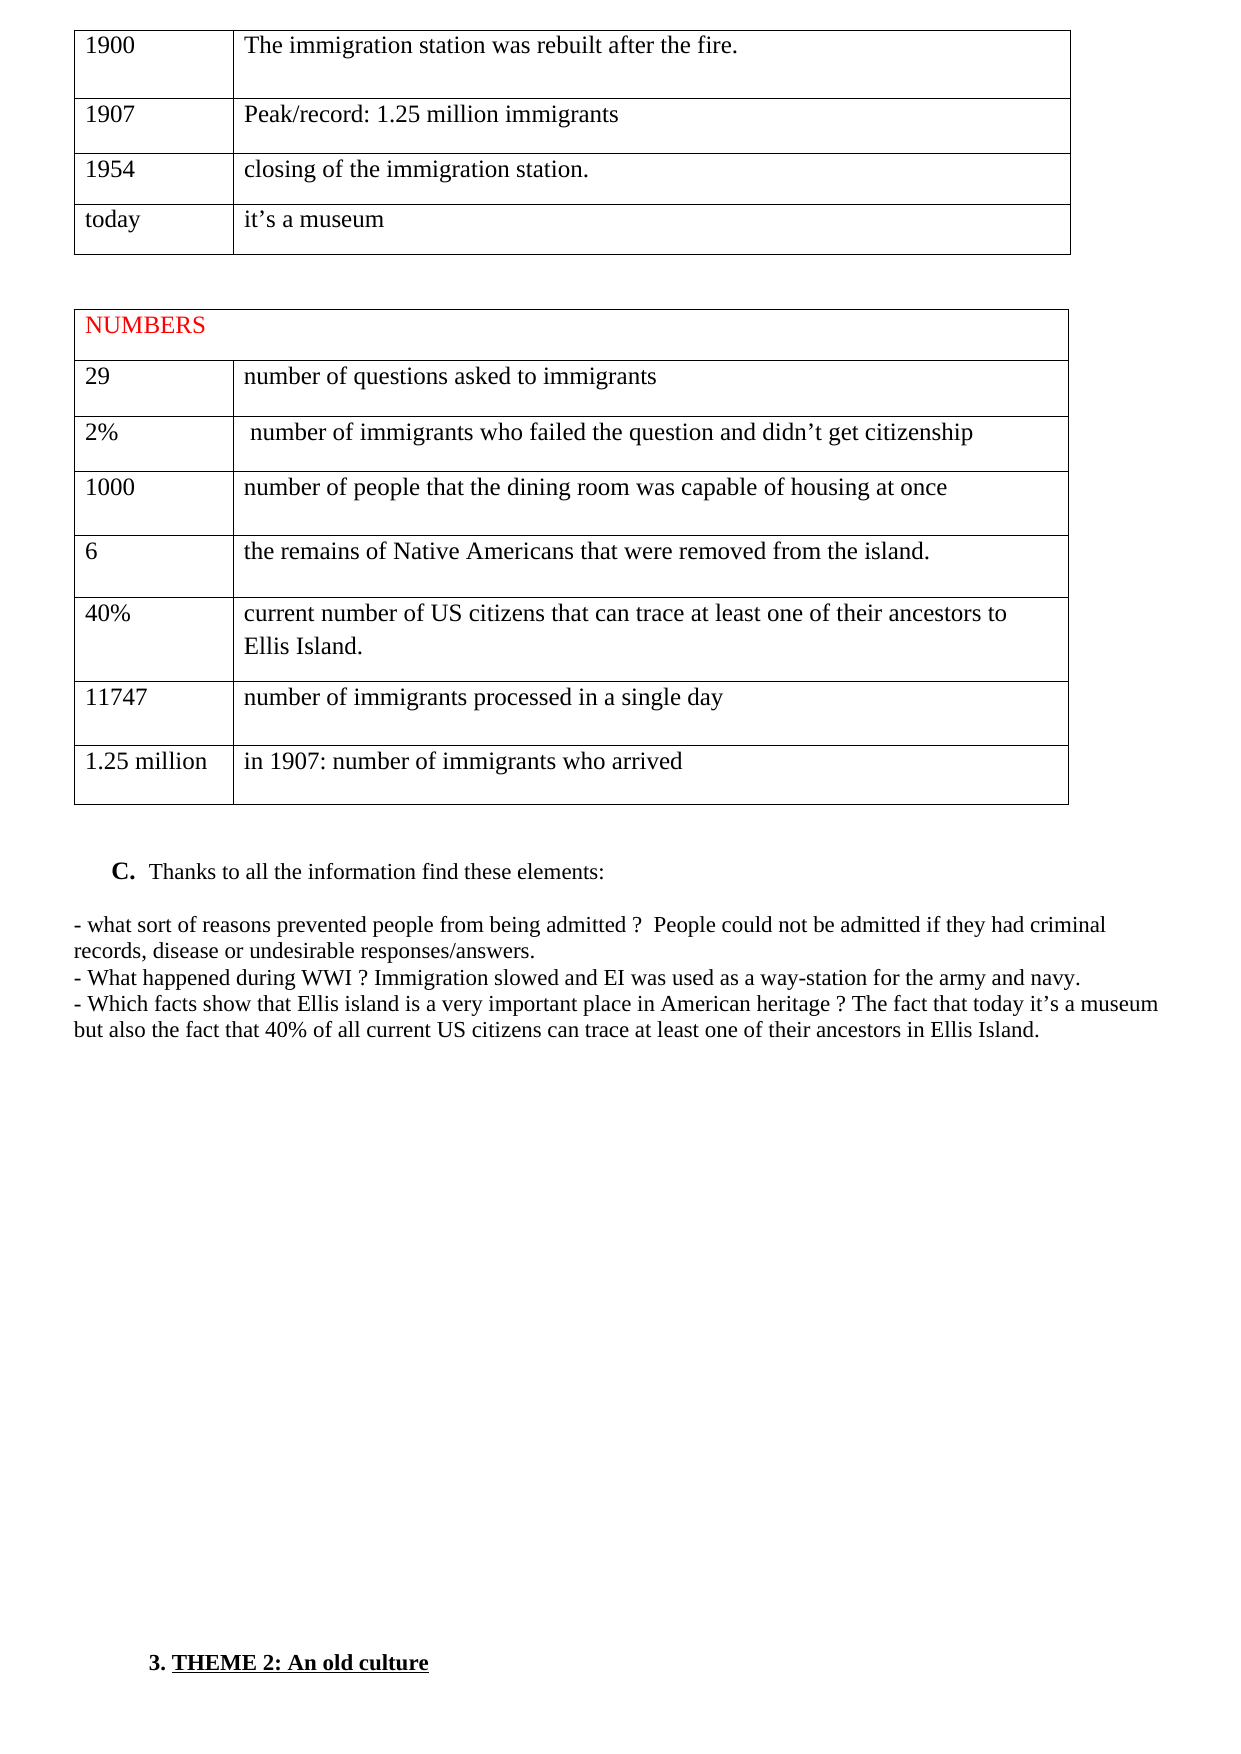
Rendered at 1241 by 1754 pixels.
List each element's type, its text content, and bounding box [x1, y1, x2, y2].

table_cell 1.25 million [75, 746, 233, 804]
table_cell number of questions asked to immigrants [234, 361, 1068, 416]
table_header NUMBERS [75, 310, 1068, 360]
table_cell it’s a museum [234, 205, 1070, 254]
text 3. THEME 2: An old culture [149, 1649, 1166, 1675]
table_cell 6 [75, 536, 233, 597]
table_cell today [75, 205, 233, 254]
table_cell 40% [75, 598, 233, 681]
table_cell Peak/record: 1.25 million immigrants [234, 99, 1070, 153]
table_cell in 1907: number of immigrants who arrived [234, 746, 1068, 804]
table_cell number of people that the dining room was capable of housing at once [234, 472, 1068, 535]
table_cell 1954 [75, 154, 233, 203]
table_cell closing of the immigration station. [234, 154, 1070, 203]
table_cell 1907 [75, 99, 233, 153]
table_cell 29 [75, 361, 233, 416]
table_cell number of immigrants processed in a single day [234, 682, 1068, 745]
table_cell 2% [75, 417, 233, 471]
table_cell number of immigrants who failed the question and didn’t get citizenship [234, 417, 1068, 471]
table_cell 1900 [75, 31, 233, 98]
table_cell 11747 [75, 682, 233, 745]
text - what sort of reasons prevented people from being admitted ? People could not be admitted if they had criminal records, disease or undesirable responses/answers. [74, 911, 1166, 964]
text - What happened during WWI ? Immigration slowed and EI was used as a way-station for the army and navy. [74, 964, 1166, 990]
table_cell the remains of Native Americans that were removed from the island. [234, 536, 1068, 597]
text - Which facts show that Ellis island is a very important place in American heritage ? The fact that today it’s a museum but also the fact that 40% of all current US citizens can trace at least one of their ancestors in Ellis Island. [74, 990, 1166, 1043]
table_cell 1000 [75, 472, 233, 535]
table_cell The immigration station was rebuilt after the fire. [234, 31, 1070, 98]
table_cell current number of US citizens that can trace at least one of their ancestors to Ellis Island. [234, 598, 1068, 681]
list Thanks to all the information find these elements: [111, 856, 1166, 884]
